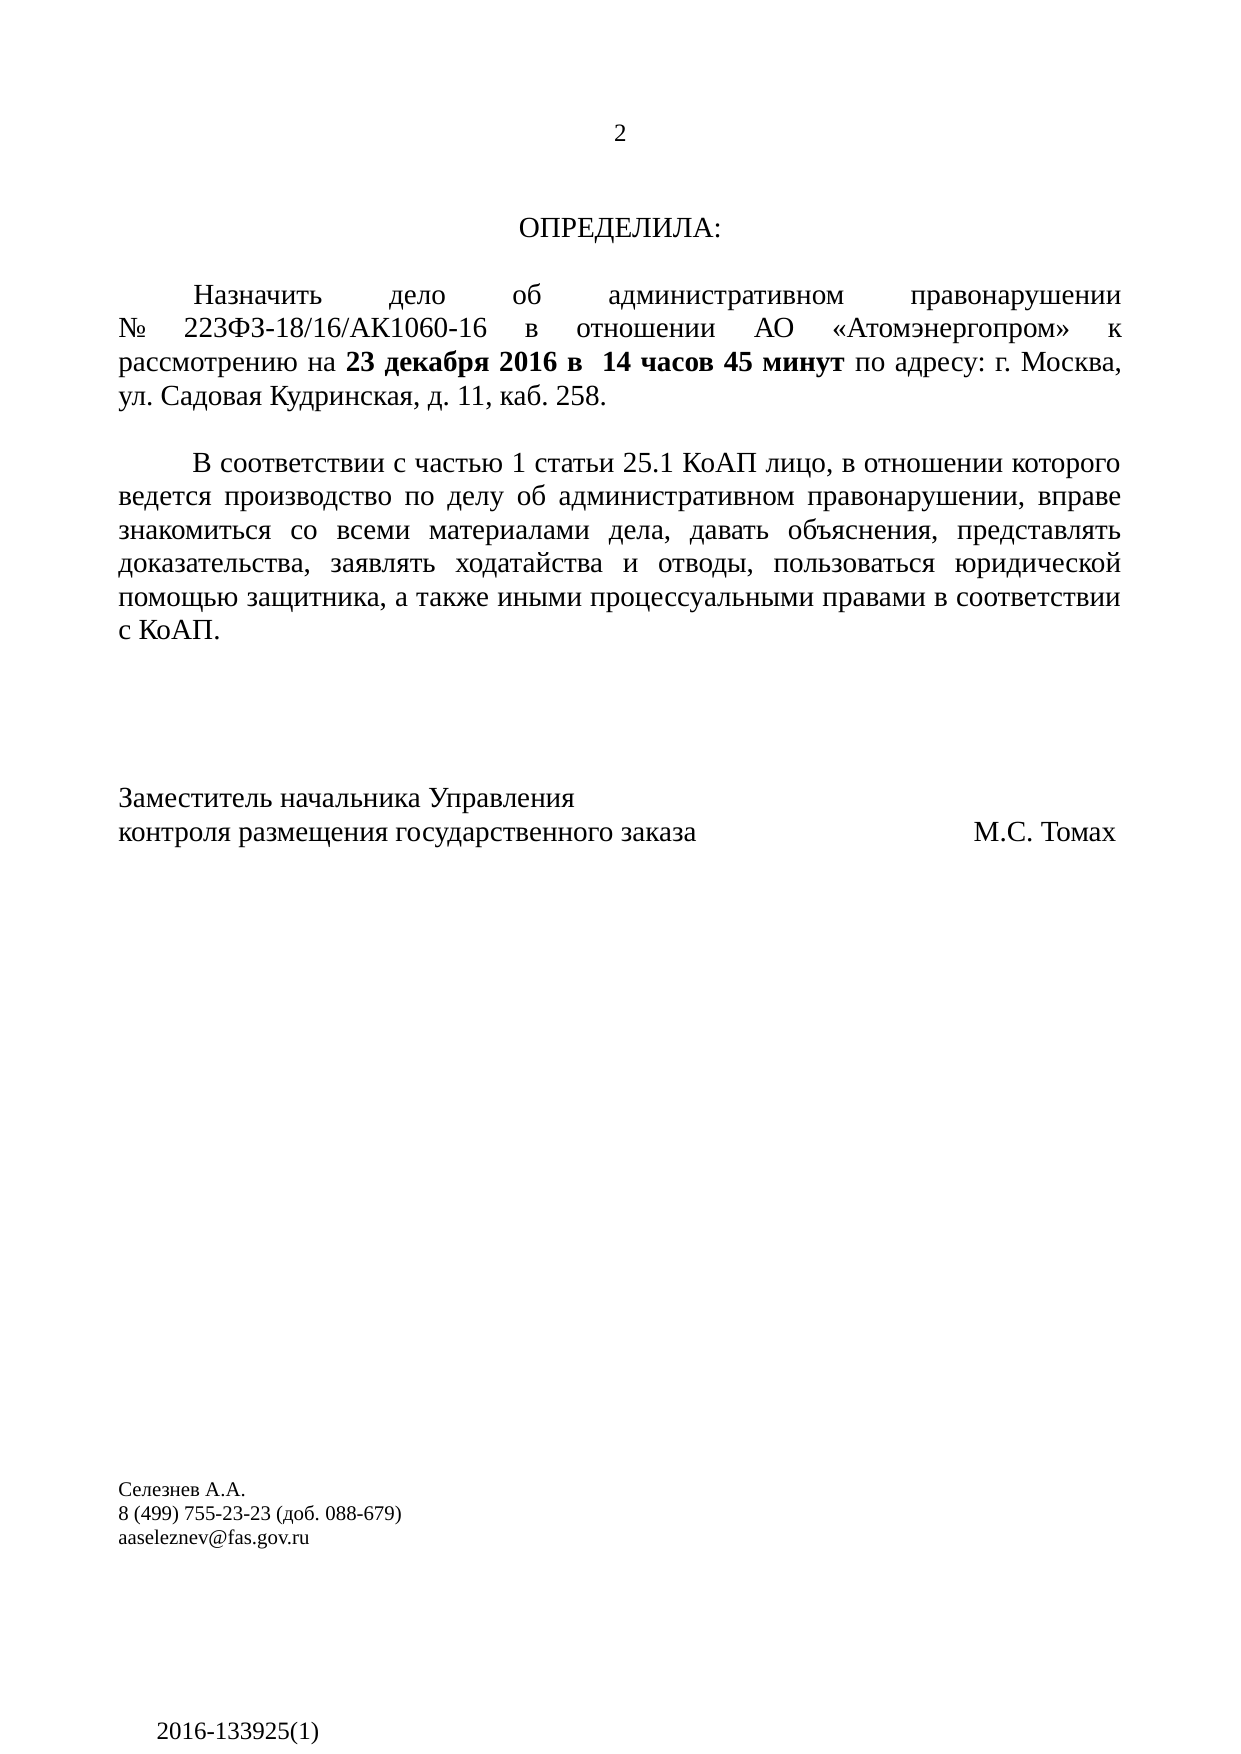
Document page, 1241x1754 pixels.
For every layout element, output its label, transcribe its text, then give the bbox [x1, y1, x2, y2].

text ОПРЕДЕЛИЛА: [118, 210, 1122, 243]
text 8 (499) 755-23-23 (доб. 088-679) [118, 1501, 1122, 1525]
text aaseleznev@fas.gov.ru [118, 1525, 1122, 1549]
text В соответствии с частью 1 статьи 25.1 КоАП лицо, в отношении которого ведется производство по делу об административном правонарушении, вправе знакомиться со всеми материалами дела, давать объяснения, представлять доказательства, заявлять ходатайства и отводы, пользоваться юридической помощью защитника, а также иными процессуальными правами в соответствии с КоАП. [118, 445, 1122, 646]
text Назначить дело об административном правонарушении № 223ФЗ-18/16/АК1060-16 в отношении АО «Атомэнергопром» к рассмотрению на 23 декабря 2016 в 14 часов 45 минут по адресу: г. Москва, ул. Садовая Кудринская, д. 11, каб. 258. [118, 277, 1122, 411]
text Селезнев А.А. [118, 1477, 1122, 1501]
text контроля размещения государственного заказа М.С. Томах [118, 814, 1122, 847]
text Заместитель начальника Управления [118, 780, 1122, 814]
